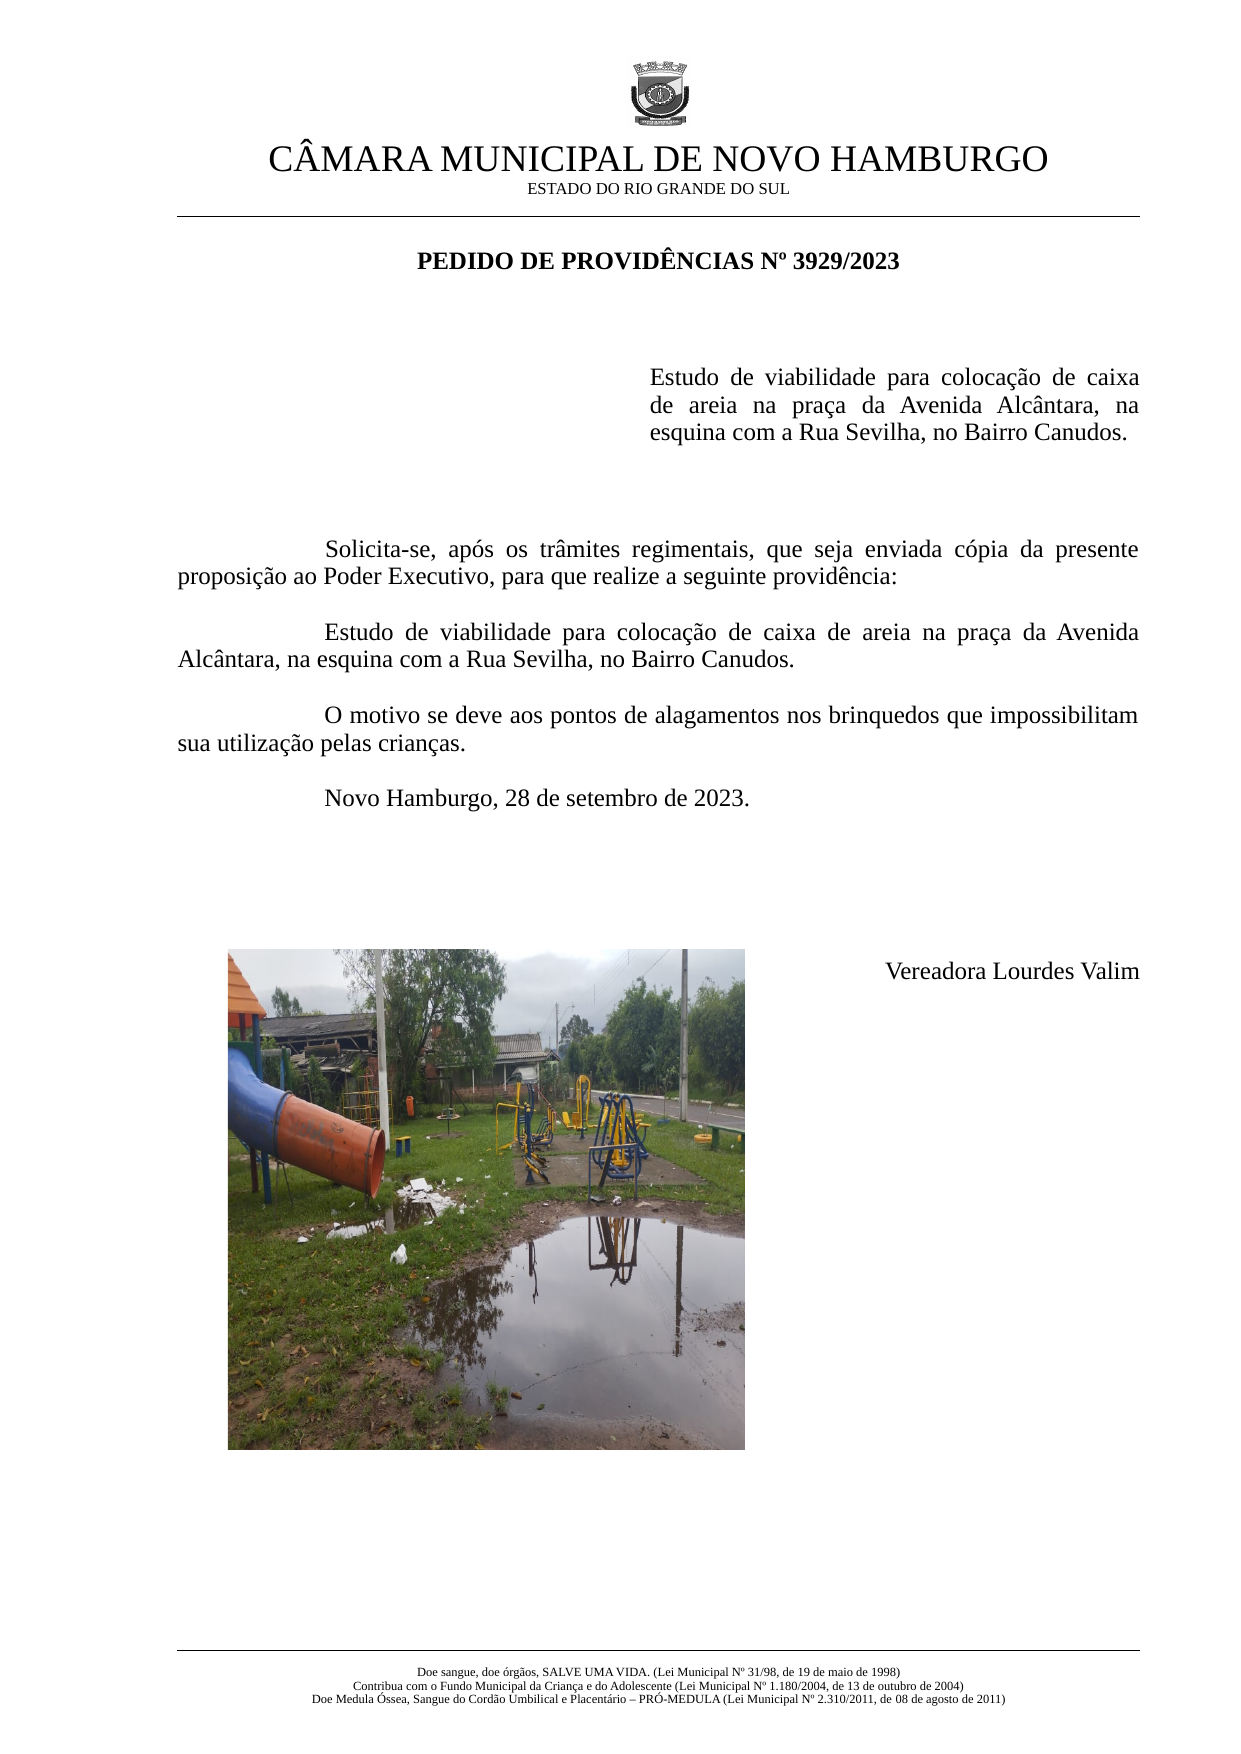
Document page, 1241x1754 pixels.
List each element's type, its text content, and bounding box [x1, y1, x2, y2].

picture [227, 949, 745, 1450]
text Estudo de viabilidade para colocação de caixa de areia na praça da Avenida Alcântara, na esquina com a Rua Sevilha, no Bairro Canudos. [177, 618, 1140, 673]
text Vereadora Lourdes Valim [745, 957, 1140, 985]
text [177, 957, 227, 985]
text PEDIDO DE PROVIDÊNCIAS Nº 3929/2023 [177, 247, 1140, 274]
list Estudo de viabilidade para colocação de caixa de areia na praça da Avenida Alcântara, na esquina com a Rua Sevilha, no Bairro Canudos. [649, 363, 1140, 446]
text Novo Hamburgo, 28 de setembro de 2023. [177, 784, 1140, 812]
text Solicita-se, após os trâmites regimentais, que seja enviada cópia da presente proposição ao Poder Executivo, para que realize a seguinte providência: [177, 535, 1140, 590]
text O motivo se deve aos pontos de alagamentos nos brinquedos que impossibilitam sua utilização pelas crianças. [177, 701, 1140, 756]
